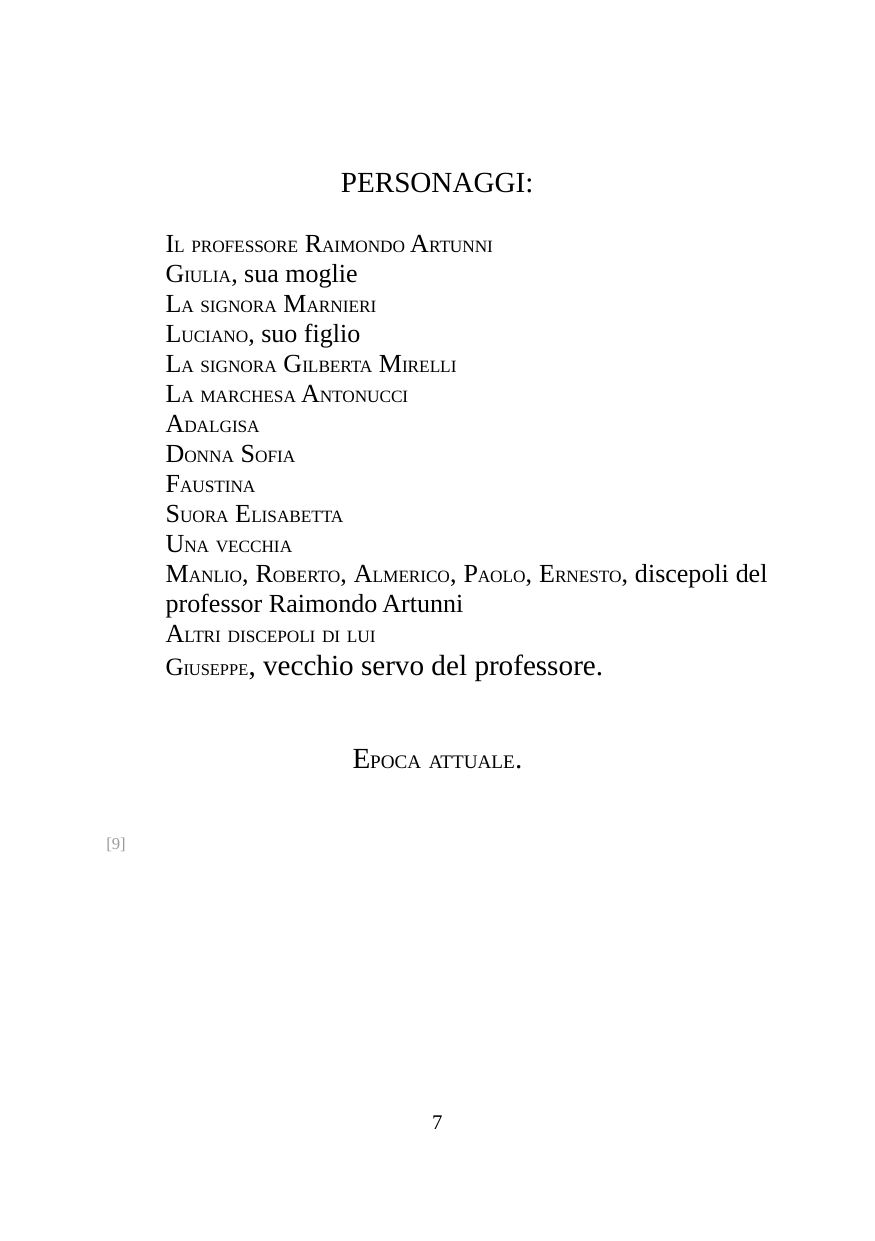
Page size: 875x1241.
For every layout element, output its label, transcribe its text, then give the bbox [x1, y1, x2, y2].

text Giuseppe, vecchio servo del professore. [165, 648, 768, 682]
text Giulia, sua moglie [165, 258, 768, 288]
text Donna Sofia [165, 438, 768, 468]
text La marchesa Antonucci [165, 378, 768, 408]
text Epoca attuale. [106, 741, 768, 774]
text Faustina [165, 468, 768, 498]
text Luciano, suo figlio [165, 318, 768, 348]
text Una vecchia [165, 528, 768, 558]
text La signora Marnieri [165, 288, 768, 318]
text Il professore Raimondo Artunni [165, 228, 768, 258]
subtitle PERSONAGGI: [106, 165, 768, 199]
text Suora Elisabetta [165, 498, 768, 528]
text Adalgisa [165, 408, 768, 438]
text Altri discepoli di lui [165, 618, 768, 648]
text [9] [106, 833, 768, 853]
text La signora Gilberta Mirelli [165, 348, 768, 378]
text Manlio, Roberto, Almerico, Paolo, Ernesto, discepoli del professor Raimondo Artunni [165, 558, 768, 618]
